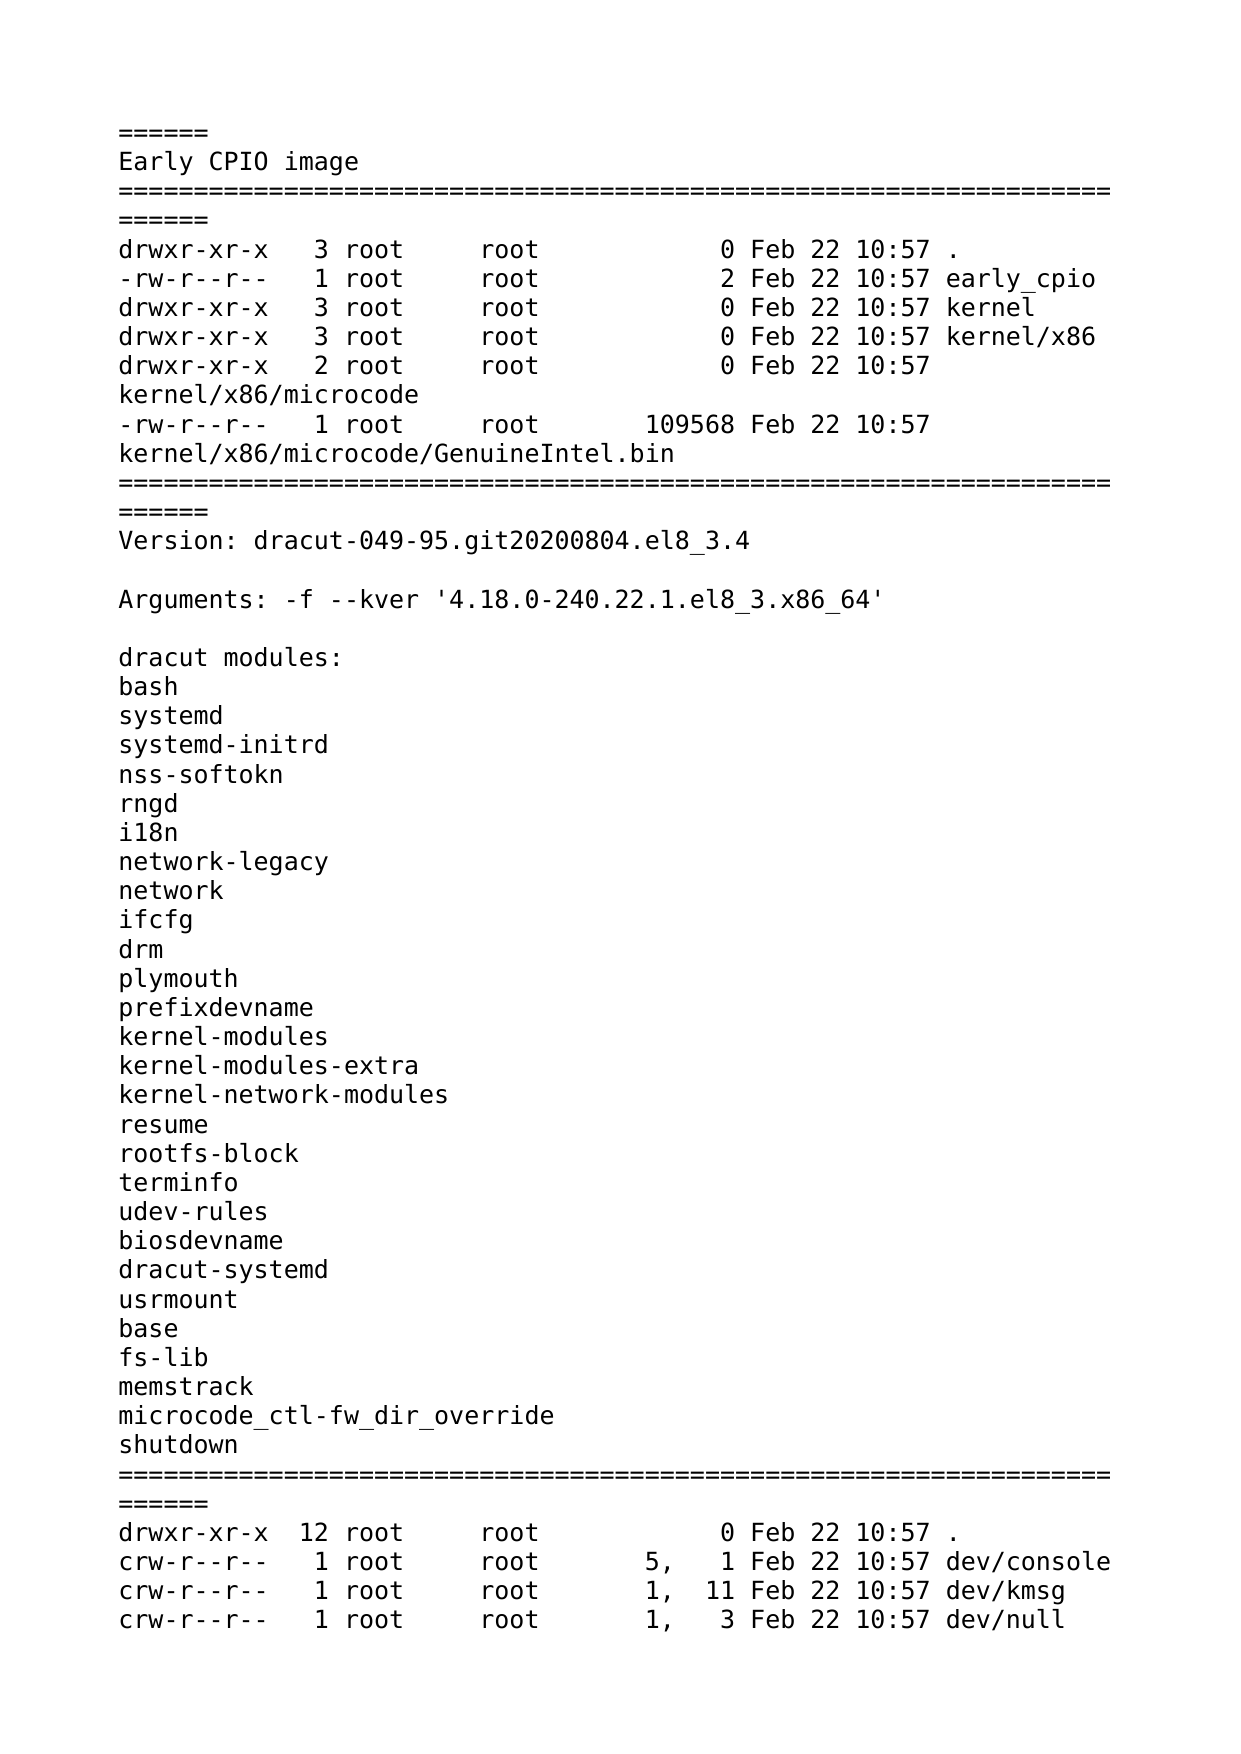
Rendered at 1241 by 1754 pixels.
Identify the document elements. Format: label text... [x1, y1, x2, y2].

text ====== Early CPIO image ======================================================================== drwxr-xr-x 3 root root 0 Feb 22 10:57 . -rw-r--r-- 1 root root 2 Feb 22 10:57 early_cpio drwxr-xr-x 3 root root 0 Feb 22 10:57 kernel drwxr-xr-x 3 root root 0 Feb 22 10:57 kernel/x86 drwxr-xr-x 2 root root 0 Feb 22 10:57 kernel/x86/microcode -rw-r--r-- 1 root root 109568 Feb 22 10:57 kernel/x86/microcode/GenuineIntel.bin ======================================================================== Version: dracut-049-95.git20200804.el8_3.4 Arguments: -f --kver '4.18.0-240.22.1.el8_3.x86_64' dracut modules: bash systemd systemd-initrd nss-softokn rngd i18n network-legacy network ifcfg drm plymouth prefixdevname kernel-modules kernel-modules-extra kernel-network-modules resume rootfs-block terminfo udev-rules biosdevname dracut-systemd usrmount base fs-lib memstrack microcode_ctl-fw_dir_override shutdown ======================================================================== drwxr-xr-x 12 root root 0 Feb 22 10:57 . crw-r--r-- 1 root root 5, 1 Feb 22 10:57 dev/console crw-r--r-- 1 root root 1, 11 Feb 22 10:57 dev/kmsg crw-r--r-- 1 root root 1, 3 Feb 22 10:57 dev/null [118, 118, 1122, 1635]
